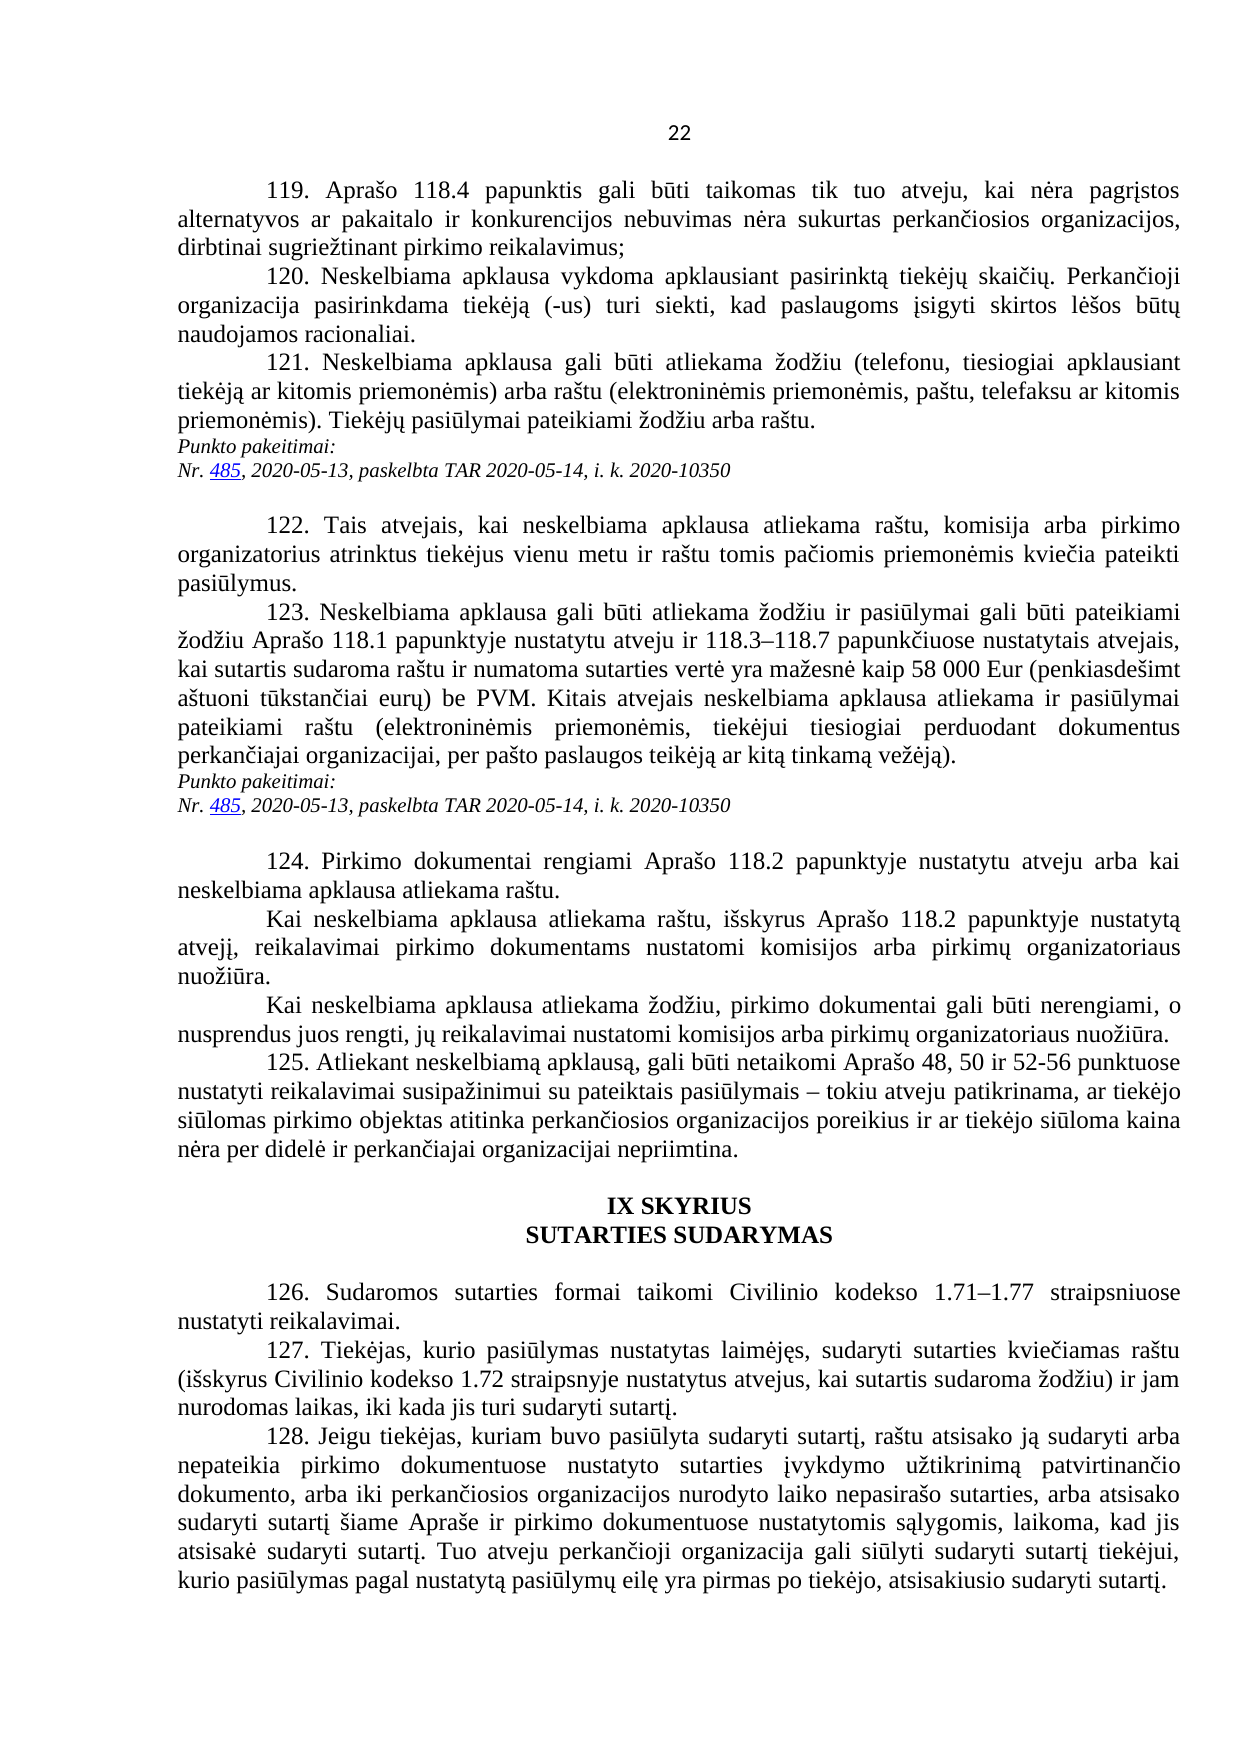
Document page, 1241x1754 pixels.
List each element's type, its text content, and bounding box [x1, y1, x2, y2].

text Kai neskelbiama apklausa atliekama raštu, išskyrus Aprašo 118.2 papunktyje nustatytą atvejį, reikalavimai pirkimo dokumentams nustatomi komisijos arba pirkimų organizatoriaus nuožiūra. [177, 904, 1181, 990]
text 128. Jeigu tiekėjas, kuriam buvo pasiūlyta sudaryti sutartį, raštu atsisako ją sudaryti arba nepateikia pirkimo dokumentuose nustatyto sutarties įvykdymo užtikrinimą patvirtinančio dokumento, arba iki perkančiosios organizacijos nurodyto laiko nepasirašo sutarties, arba atsisako sudaryti sutartį šiame Apraše ir pirkimo dokumentuose nustatytomis sąlygomis, laikoma, kad jis atsisakė sudaryti sutartį. Tuo atveju perkančioji organizacija gali siūlyti sudaryti sutartį tiekėjui, kurio pasiūlymas pagal nustatytą pasiūlymų eilę yra pirmas po tiekėjo, atsisakiusio sudaryti sutartį. [177, 1421, 1181, 1594]
text 120. Neskelbiama apklausa vykdoma apklausiant pasirinktą tiekėjų skaičių. Perkančioji organizacija pasirinkdama tiekėją (-us) turi siekti, kad paslaugoms įsigyti skirtos lėšos būtų naudojamos racionaliai. [177, 261, 1181, 347]
text 125. Atliekant neskelbiamą apklausą, gali būti netaikomi Aprašo 48, 50 ir 52-56 punktuose nustatyti reikalavimai susipažinimui su pateiktais pasiūlymais – tokiu atveju patikrinama, ar tiekėjo siūlomas pirkimo objektas atitinka perkančiosios organizacijos poreikius ir ar tiekėjo siūloma kaina nėra per didelė ir perkančiajai organizacijai nepriimtina. [177, 1047, 1181, 1162]
text 121. Neskelbiama apklausa gali būti atliekama žodžiu (telefonu, tiesiogiai apklausiant tiekėją ar kitomis priemonėmis) arba raštu (elektroninėmis priemonėmis, paštu, telefaksu ar kitomis priemonėmis). Tiekėjų pasiūlymai pateikiami žodžiu arba raštu. [177, 347, 1181, 434]
text Nr. 485, 2020-05-13, paskelbta TAR 2020-05-14, i. k. 2020-10350 [177, 793, 1181, 817]
text 122. Tais atvejais, kai neskelbiama apklausa atliekama raštu, komisija arba pirkimo organizatorius atrinktus tiekėjus vienu metu ir raštu tomis pačiomis priemonėmis kviečia pateikti pasiūlymus. [177, 511, 1181, 597]
text 123. Neskelbiama apklausa gali būti atliekama žodžiu ir pasiūlymai gali būti pateikiami žodžiu Aprašo 118.1 papunktyje nustatytu atveju ir 118.3–118.7 papunkčiuose nustatytais atvejais, kai sutartis sudaroma raštu ir numatoma sutarties vertė yra mažesnė kaip 58 000 Eur (penkiasdešimt aštuoni tūkstančiai eurų) be PVM. Kitais atvejais neskelbiama apklausa atliekama ir pasiūlymai pateikiami raštu (elektroninėmis priemonėmis, tiekėjui tiesiogiai perduodant dokumentus perkančiajai organizacijai, per pašto paslaugos teikėją ar kitą tinkamą vežėją). [177, 597, 1181, 769]
text IX SKYRIUS [177, 1191, 1181, 1220]
text SUTARTIES SUDARYMAS [177, 1220, 1181, 1249]
text 126. Sudaromos sutarties formai taikomi Civilinio kodekso 1.71–1.77 straipsniuose nustatyti reikalavimai. [177, 1277, 1181, 1335]
text 119. Aprašo 118.4 papunktis gali būti taikomas tik tuo atveju, kai nėra pagrįstos alternatyvos ar pakaitalo ir konkurencijos nebuvimas nėra sukurtas perkančiosios organizacijos, dirbtinai sugriežtinant pirkimo reikalavimus; [177, 175, 1181, 261]
text Punkto pakeitimai: [177, 434, 1181, 458]
text Nr. 485, 2020-05-13, paskelbta TAR 2020-05-14, i. k. 2020-10350 [177, 458, 1181, 482]
text 127. Tiekėjas, kurio pasiūlymas nustatytas laimėjęs, sudaryti sutarties kviečiamas raštu (išskyrus Civilinio kodekso 1.72 straipsnyje nustatytus atvejus, kai sutartis sudaroma žodžiu) ir jam nurodomas laikas, iki kada jis turi sudaryti sutartį. [177, 1335, 1181, 1421]
text Kai neskelbiama apklausa atliekama žodžiu, pirkimo dokumentai gali būti nerengiami, o nusprendus juos rengti, jų reikalavimai nustatomi komisijos arba pirkimų organizatoriaus nuožiūra. [177, 990, 1181, 1047]
text 124. Pirkimo dokumentai rengiami Aprašo 118.2 papunktyje nustatytu atveju arba kai neskelbiama apklausa atliekama raštu. [177, 846, 1181, 904]
text Punkto pakeitimai: [177, 769, 1181, 793]
